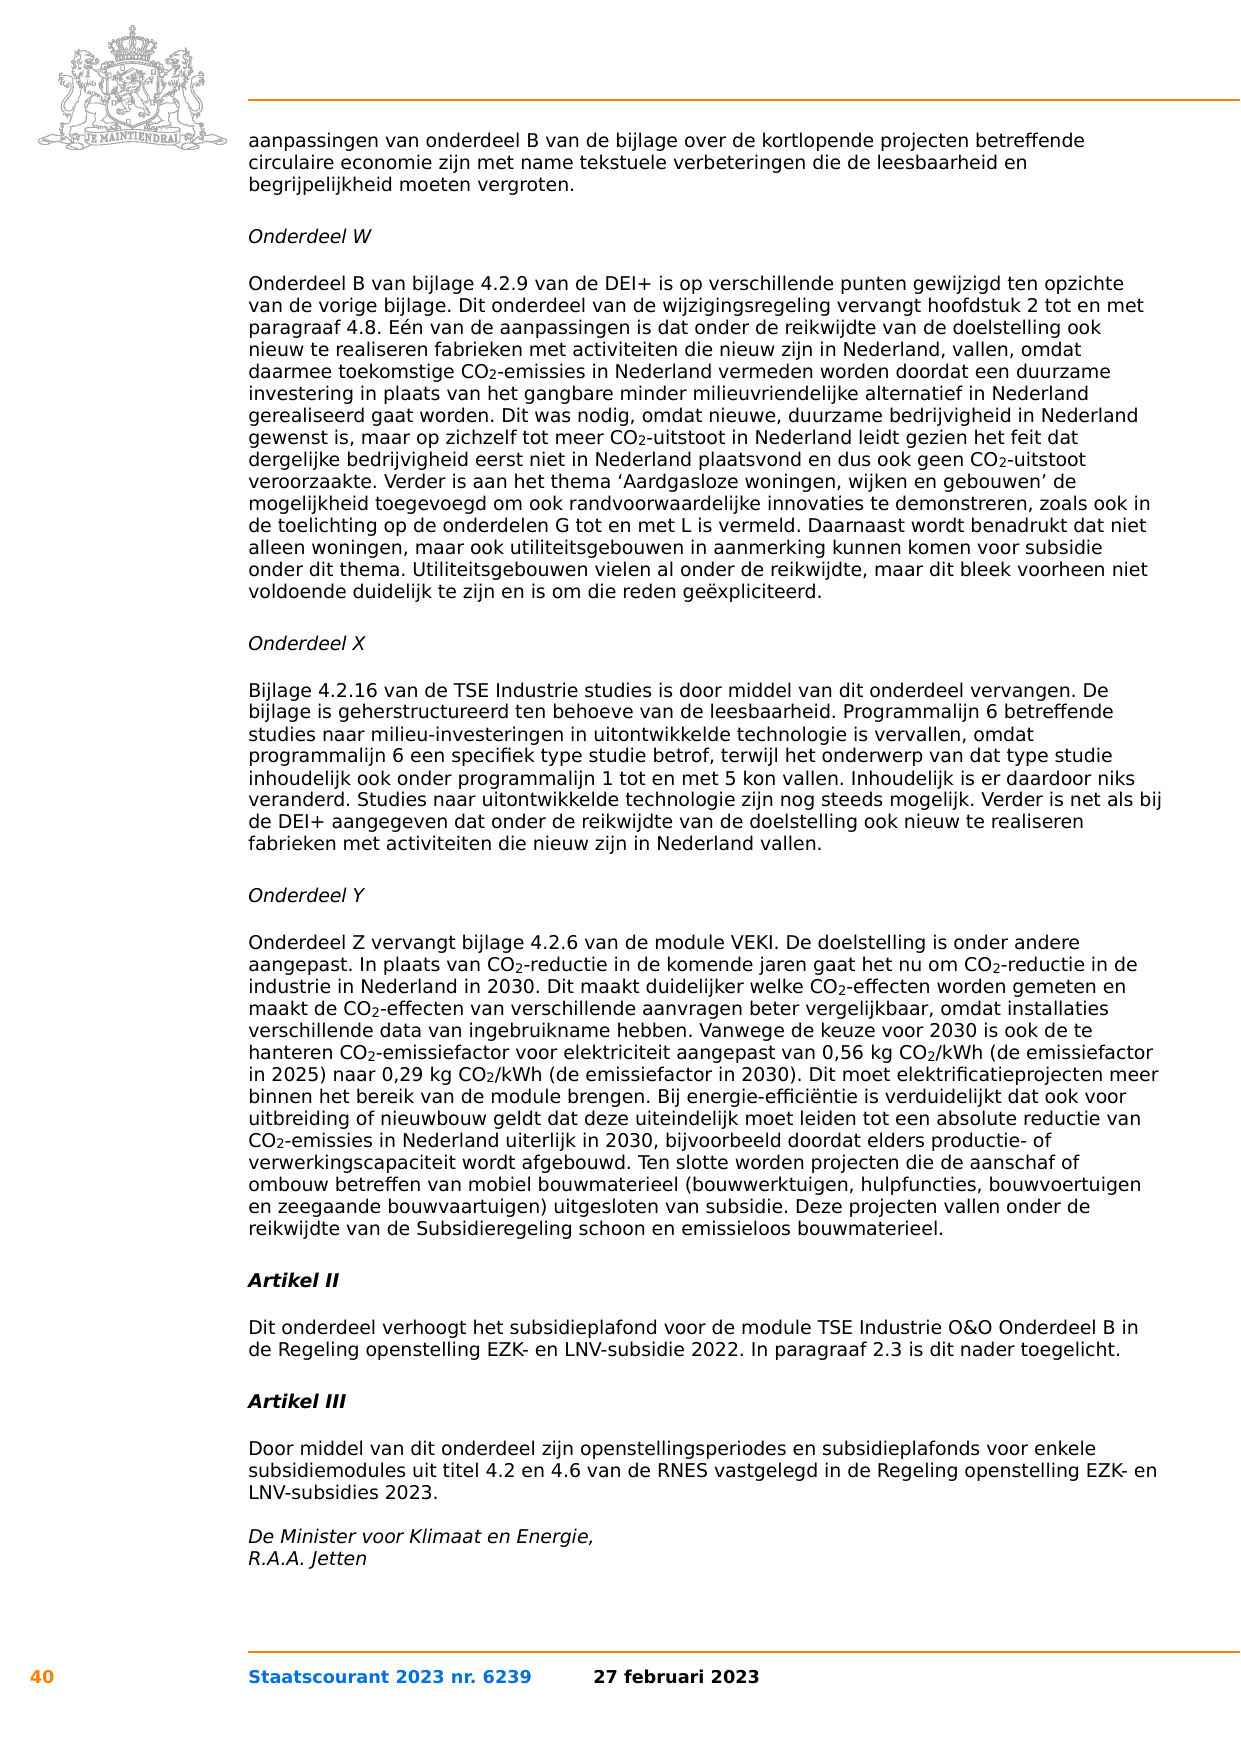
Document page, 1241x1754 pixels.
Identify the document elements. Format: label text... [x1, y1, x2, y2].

subtitle Artikel III [248, 1391, 1163, 1413]
subtitle Onderdeel W [248, 226, 1163, 248]
text Onderdeel B van bijlage 4.2.9 van de DEI+ is op verschillende punten gewijzigd ten opzichte van de vorige bijlage. Dit onderdeel van de wijzigingsregeling vervangt hoofdstuk 2 tot en met paragraaf 4.8. Eén van de aanpassingen is dat onder de reikwijdte van de doelstelling ook nieuw te realiseren fabrieken met activiteiten die nieuw zijn in Nederland, vallen, omdat daarmee toekomstige CO2-emissies in Nederland vermeden worden doordat een duurzame investering in plaats van het gangbare minder milieuvriendelijke alternatief in Nederland gerealiseerd gaat worden. Dit was nodig, omdat nieuwe, duurzame bedrijvigheid in Nederland gewenst is, maar op zichzelf tot meer CO2-uitstoot in Nederland leidt gezien het feit dat dergelijke bedrijvigheid eerst niet in Nederland plaatsvond en dus ook geen CO2-uitstoot veroorzaakte. Verder is aan het thema ‘Aardgasloze woningen, wijken en gebouwen’ de mogelijkheid toegevoegd om ook randvoorwaardelijke innovaties te demonstreren, zoals ook in de toelichting op de onderdelen G tot en met L is vermeld. Daarnaast wordt benadrukt dat niet alleen woningen, maar ook utiliteitsgebouwen in aanmerking kunnen komen voor subsidie onder dit thema. Utiliteitsgebouwen vielen al onder de reikwijdte, maar dit bleek voorheen niet voldoende duidelijk te zijn en is om die reden geëxpliciteerd. [248, 273, 1163, 602]
subtitle Onderdeel X [248, 632, 1163, 654]
text Dit onderdeel verhoogt het subsidieplafond voor de module TSE Industrie O&O Onderdeel B in de Regeling openstelling EZK- en LNV-subsidie 2022. In paragraaf 2.3 is dit nader toegelicht. [248, 1317, 1163, 1361]
text aanpassingen van onderdeel B van de bijlage over de kortlopende projecten betreffende circulaire economie zijn met name tekstuele verbeteringen die de leesbaarheid en begrijpelijkheid moeten vergroten. [248, 130, 1163, 196]
subtitle Artikel II [248, 1270, 1163, 1292]
text Onderdeel Z vervangt bijlage 4.2.6 van de module VEKI. De doelstelling is onder andere aangepast. In plaats van CO2-reductie in de komende jaren gaat het nu om CO2-reductie in de industrie in Nederland in 2030. Dit maakt duidelijker welke CO2-effecten worden gemeten en maakt de CO2-effecten van verschillende aanvragen beter vergelijkbaar, omdat installaties verschillende data van ingebruikname hebben. Vanwege de keuze voor 2030 is ook de te hanteren CO2-emissiefactor voor elektriciteit aangepast van 0,56 kg CO2/kWh (de emissiefactor in 2025) naar 0,29 kg CO2/kWh (de emissiefactor in 2030). Dit moet elektrificatieprojecten meer binnen het bereik van de module brengen. Bij energie-efficiëntie is verduidelijkt dat ook voor uitbreiding of nieuwbouw geldt dat deze uiteindelijk moet leiden tot een absolute reductie van CO2-emissies in Nederland uiterlijk in 2030, bijvoorbeeld doordat elders productie- of verwerkingscapaciteit wordt afgebouwd. Ten slotte worden projecten die de aanschaf of ombouw betreffen van mobiel bouwmaterieel (bouwwerktuigen, hulpfuncties, bouwvoertuigen en zeegaande bouwvaartuigen) uitgesloten van subsidie. Deze projecten vallen onder de reikwijdte van de Subsidieregeling schoon en emissieloos bouwmaterieel. [248, 932, 1163, 1240]
subtitle Onderdeel Y [248, 885, 1163, 907]
text De Minister voor Klimaat en Energie, R.A.A. Jetten [248, 1526, 1163, 1570]
text Bijlage 4.2.16 van de TSE Industrie studies is door middel van dit onderdeel vervangen. De bijlage is geherstructureerd ten behoeve van de leesbaarheid. Programmalijn 6 betreffende studies naar milieu-investeringen in uitontwikkelde technologie is vervallen, omdat programmalijn 6 een specifiek type studie betrof, terwijl het onderwerp van dat type studie inhoudelijk ook onder programmalijn 1 tot en met 5 kon vallen. Inhoudelijk is er daardoor niks veranderd. Studies naar uitontwikkelde technologie zijn nog steeds mogelijk. Verder is net als bij de DEI+ aangegeven dat onder de reikwijdte van de doelstelling ook nieuw te realiseren fabrieken met activiteiten die nieuw zijn in Nederland vallen. [248, 679, 1163, 855]
text Door middel van dit onderdeel zijn openstellingsperiodes en subsidieplafonds voor enkele subsidiemodules uit titel 4.2 en 4.6 van de RNES vastgelegd in de Regeling openstelling EZK- en LNV-subsidies 2023. [248, 1438, 1163, 1504]
picture [38, 25, 227, 150]
